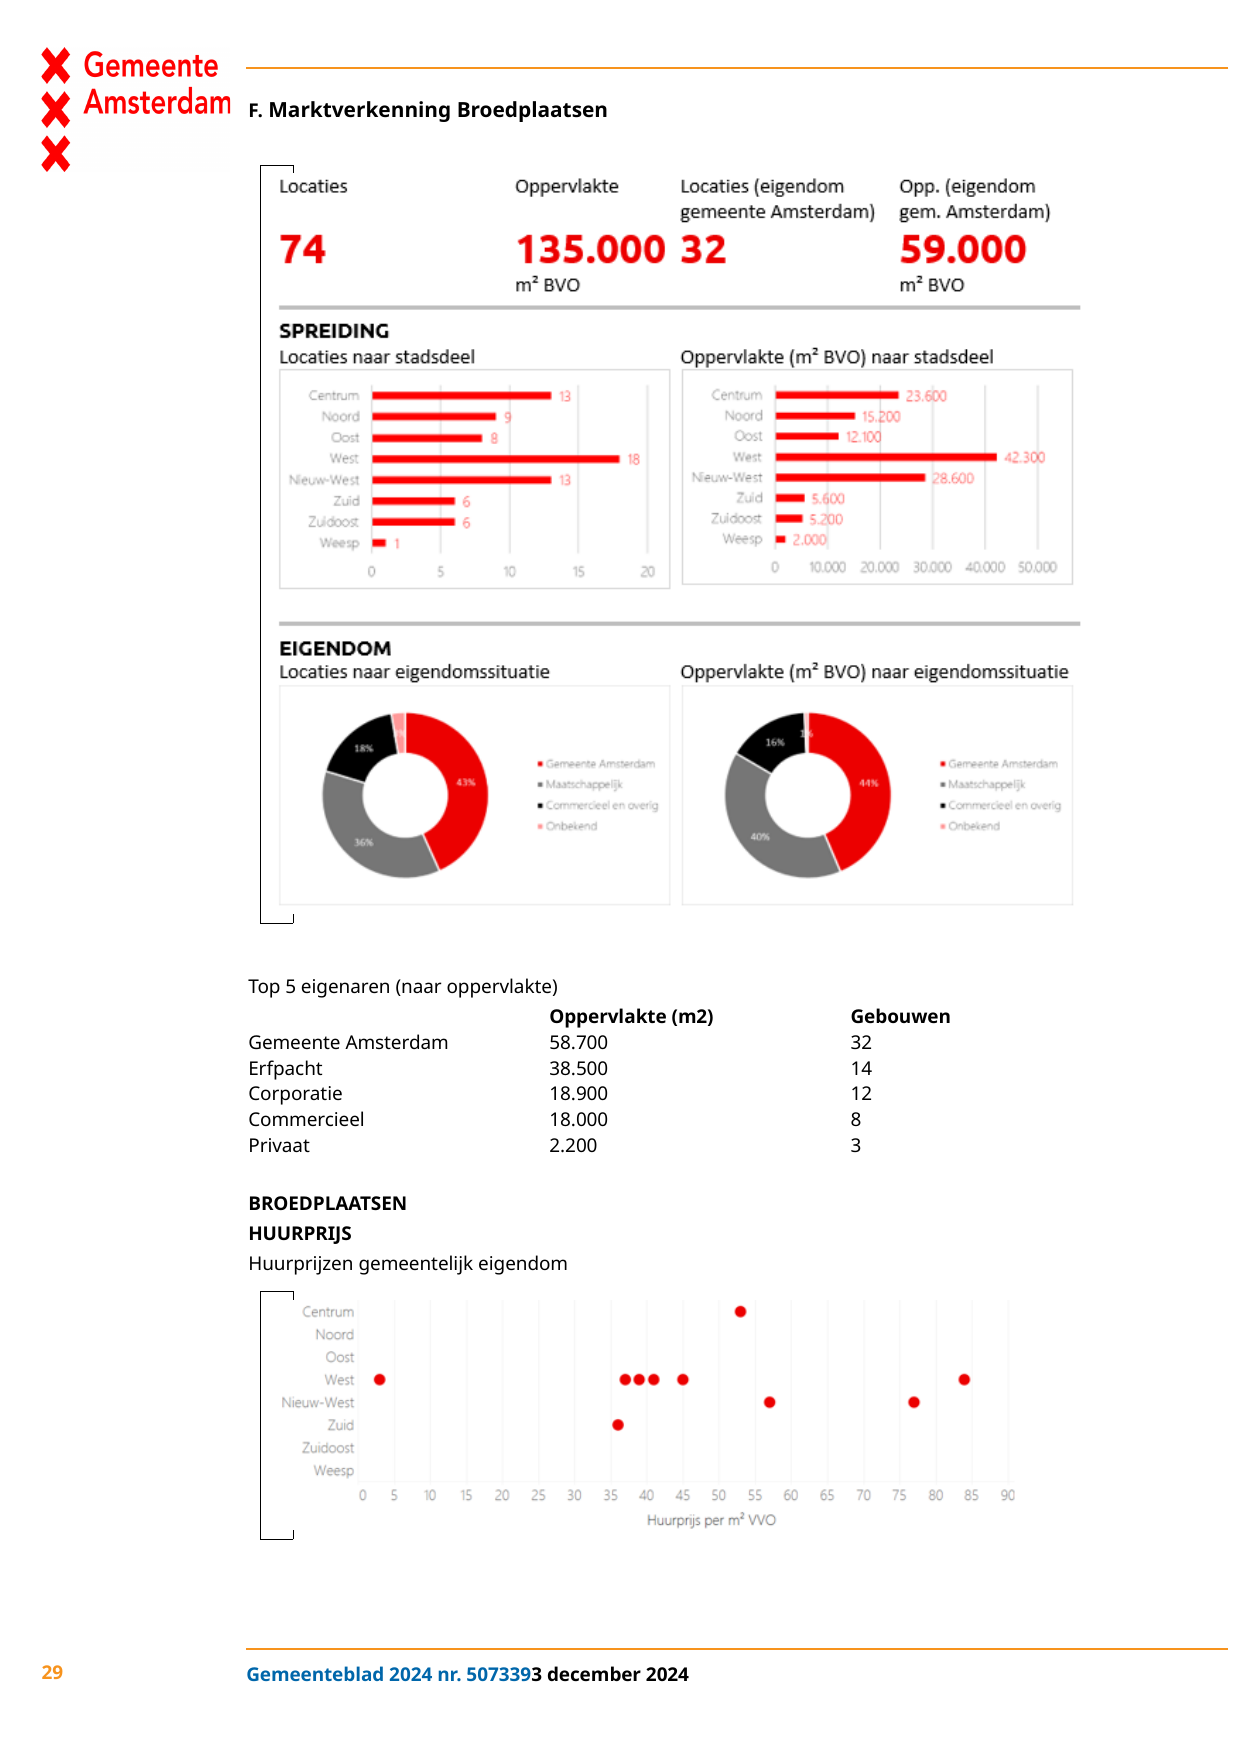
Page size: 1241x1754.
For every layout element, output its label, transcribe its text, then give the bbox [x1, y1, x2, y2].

table_cell 32 [850, 1029, 1152, 1055]
table_cell Gemeente Amsterdam [248, 1029, 549, 1055]
text F. Marktverkenning Broedplaatsen [248, 95, 1152, 123]
table_header [248, 1003, 549, 1029]
picture [268, 1300, 1036, 1530]
picture [268, 173, 1095, 914]
table_cell Erfpacht [248, 1055, 549, 1081]
table_cell 2.200 [549, 1132, 850, 1158]
table_cell 38.500 [549, 1055, 850, 1081]
picture [41, 47, 231, 172]
table_cell Privaat [248, 1132, 549, 1158]
table_cell 12 [850, 1081, 1152, 1106]
table_cell 58.700 [549, 1029, 850, 1055]
table_header Oppervlakte (m2) [549, 1003, 850, 1029]
text HUURPRIJS [248, 1220, 1152, 1246]
table_cell 18.900 [549, 1081, 850, 1106]
text BROEDPLAATSEN [248, 1191, 1152, 1216]
text Huurprijzen gemeentelijk eigendom [248, 1250, 1152, 1275]
text Top 5 eigenaren (naar oppervlakte) [248, 974, 1152, 999]
table_cell 3 [850, 1132, 1152, 1158]
table_cell 8 [850, 1106, 1152, 1132]
table_cell Commercieel [248, 1106, 549, 1132]
table_cell 14 [850, 1055, 1152, 1081]
table_header Gebouwen [850, 1003, 1152, 1029]
table_cell 18.000 [549, 1106, 850, 1132]
table_cell Corporatie [248, 1081, 549, 1106]
